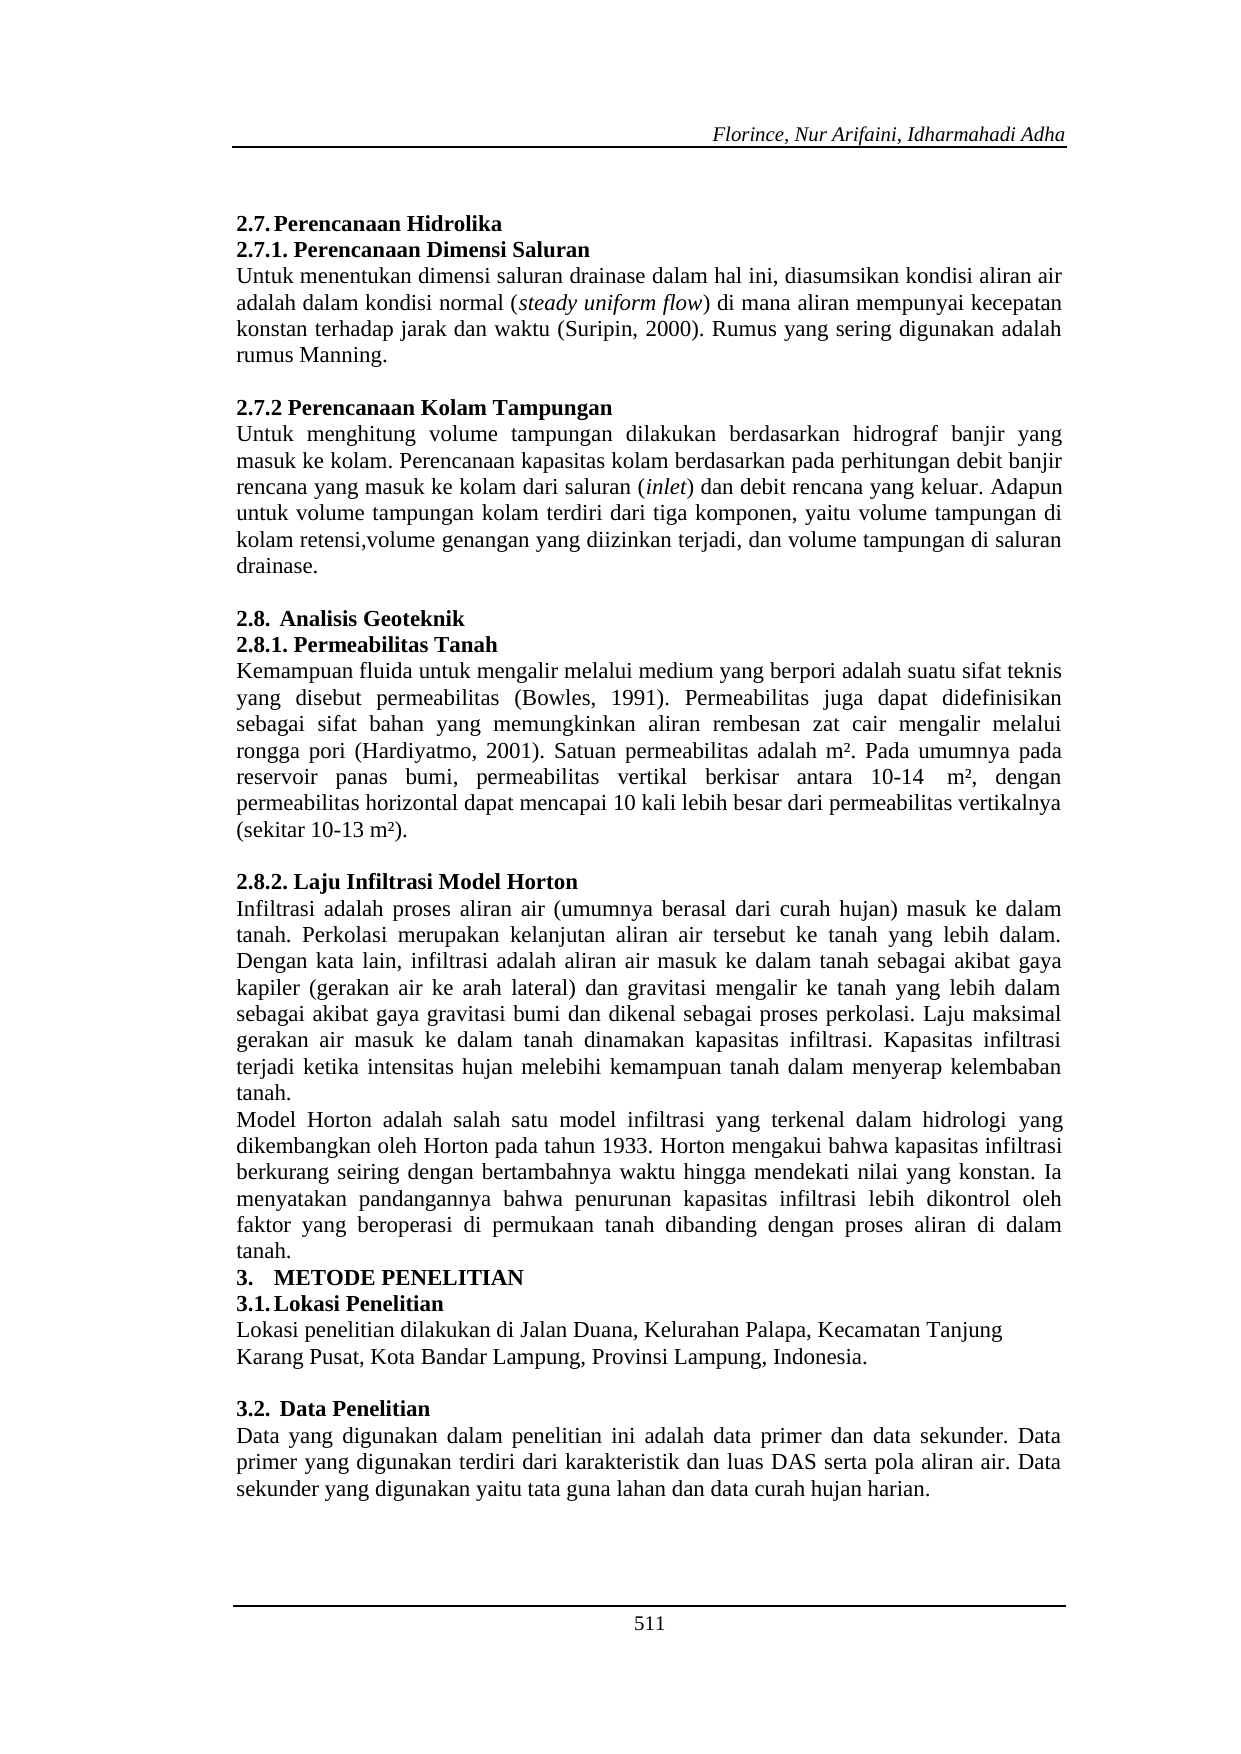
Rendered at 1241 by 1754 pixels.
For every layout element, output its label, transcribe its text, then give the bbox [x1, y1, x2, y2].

list Data Penelitian [236, 1396, 1063, 1422]
list 2.7.2 Perencanaan Kolam Tampungan [236, 394, 1063, 420]
text Infiltrasi adalah proses aliran air (umumnya berasal dari curah hujan) masuk ke dalam tanah. Perkolasi merupakan kelanjutan aliran air tersebut ke tanah yang lebih dalam. Dengan kata lain, infiltrasi adalah aliran air masuk ke dalam tanah sebagai akibat gaya kapiler (gerakan air ke arah lateral) dan gravitasi mengalir ke tanah yang lebih dalam sebagai akibat gaya gravitasi bumi dan dikenal sebagai proses perkolasi. Laju maksimal gerakan air masuk ke dalam tanah dinamakan kapasitas infiltrasi. Kapasitas infiltrasi terjadi ketika intensitas hujan melebihi kemampuan tanah dalam menyerap kelembaban tanah. [236, 895, 1063, 1106]
text 2.8.1. Permeabilitas Tanah [236, 631, 1063, 658]
text Lokasi penelitian dilakukan di Jalan Duana, Kelurahan Palapa, Kecamatan Tanjung Karang Pusat, Kota Bandar Lampung, Provinsi Lampung, Indonesia. [236, 1316, 1063, 1369]
list Lokasi Penelitian [236, 1290, 1063, 1316]
text Model Horton adalah salah satu model infiltrasi yang terkenal dalam hidrologi yang dikembangkan oleh Horton pada tahun 1933. Horton mengakui bahwa kapasitas infiltrasi berkurang seiring dengan bertambahnya waktu hingga mendekati nilai yang konstan. Ia menyatakan pandangannya bahwa penurunan kapasitas infiltrasi lebih dikontrol oleh faktor yang beroperasi di permukaan tanah dibanding dengan proses aliran di dalam tanah. [236, 1106, 1063, 1264]
text Kemampuan fluida untuk mengalir melalui medium yang berpori adalah suatu sifat teknis yang disebut permeabilitas (Bowles, 1991). Permeabilitas juga dapat didefinisikan sebagai sifat bahan yang memungkinkan aliran rembesan zat cair mengalir melalui rongga pori (Hardiyatmo, 2001). Satuan permeabilitas adalah m². Pada umumnya pada reservoir panas bumi, permeabilitas vertikal berkisar antara 10-14 m², dengan permeabilitas horizontal dapat mencapai 10 kali lebih besar dari permeabilitas vertikalnya (sekitar 10-13 m²). [236, 658, 1063, 842]
list Analisis Geoteknik [236, 605, 1063, 631]
list METODE PENELITIAN [236, 1264, 1063, 1290]
text Data yang digunakan dalam penelitian ini adalah data primer dan data sekunder. Data primer yang digunakan terdiri dari karakteristik dan luas DAS serta pola aliran air. Data sekunder yang digunakan yaitu tata guna lahan dan data curah hujan harian. [236, 1422, 1063, 1501]
text Untuk menentukan dimensi saluran drainase dalam hal ini, diasumsikan kondisi aliran air adalah dalam kondisi normal (steady uniform flow) di mana aliran mempunyai kecepatan konstan terhadap jarak dan waktu (Suripin, 2000). Rumus yang sering digunakan adalah rumus Manning. [236, 262, 1063, 368]
text 2.8.2. Laju Infiltrasi Model Horton [236, 868, 1063, 895]
list Perencanaan Hidrolika [236, 209, 1063, 236]
list 2.7.1. Perencanaan Dimensi Saluran [236, 236, 1063, 262]
text Untuk menghitung volume tampungan dilakukan berdasarkan hidrograf banjir yang masuk ke kolam. Perencanaan kapasitas kolam berdasarkan pada perhitungan debit banjir rencana yang masuk ke kolam dari saluran (inlet) dan debit rencana yang keluar. Adapun untuk volume tampungan kolam terdiri dari tiga komponen, yaitu volume tampungan di kolam retensi,volume genangan yang diizinkan terjadi, dan volume tampungan di saluran drainase. [236, 420, 1063, 578]
